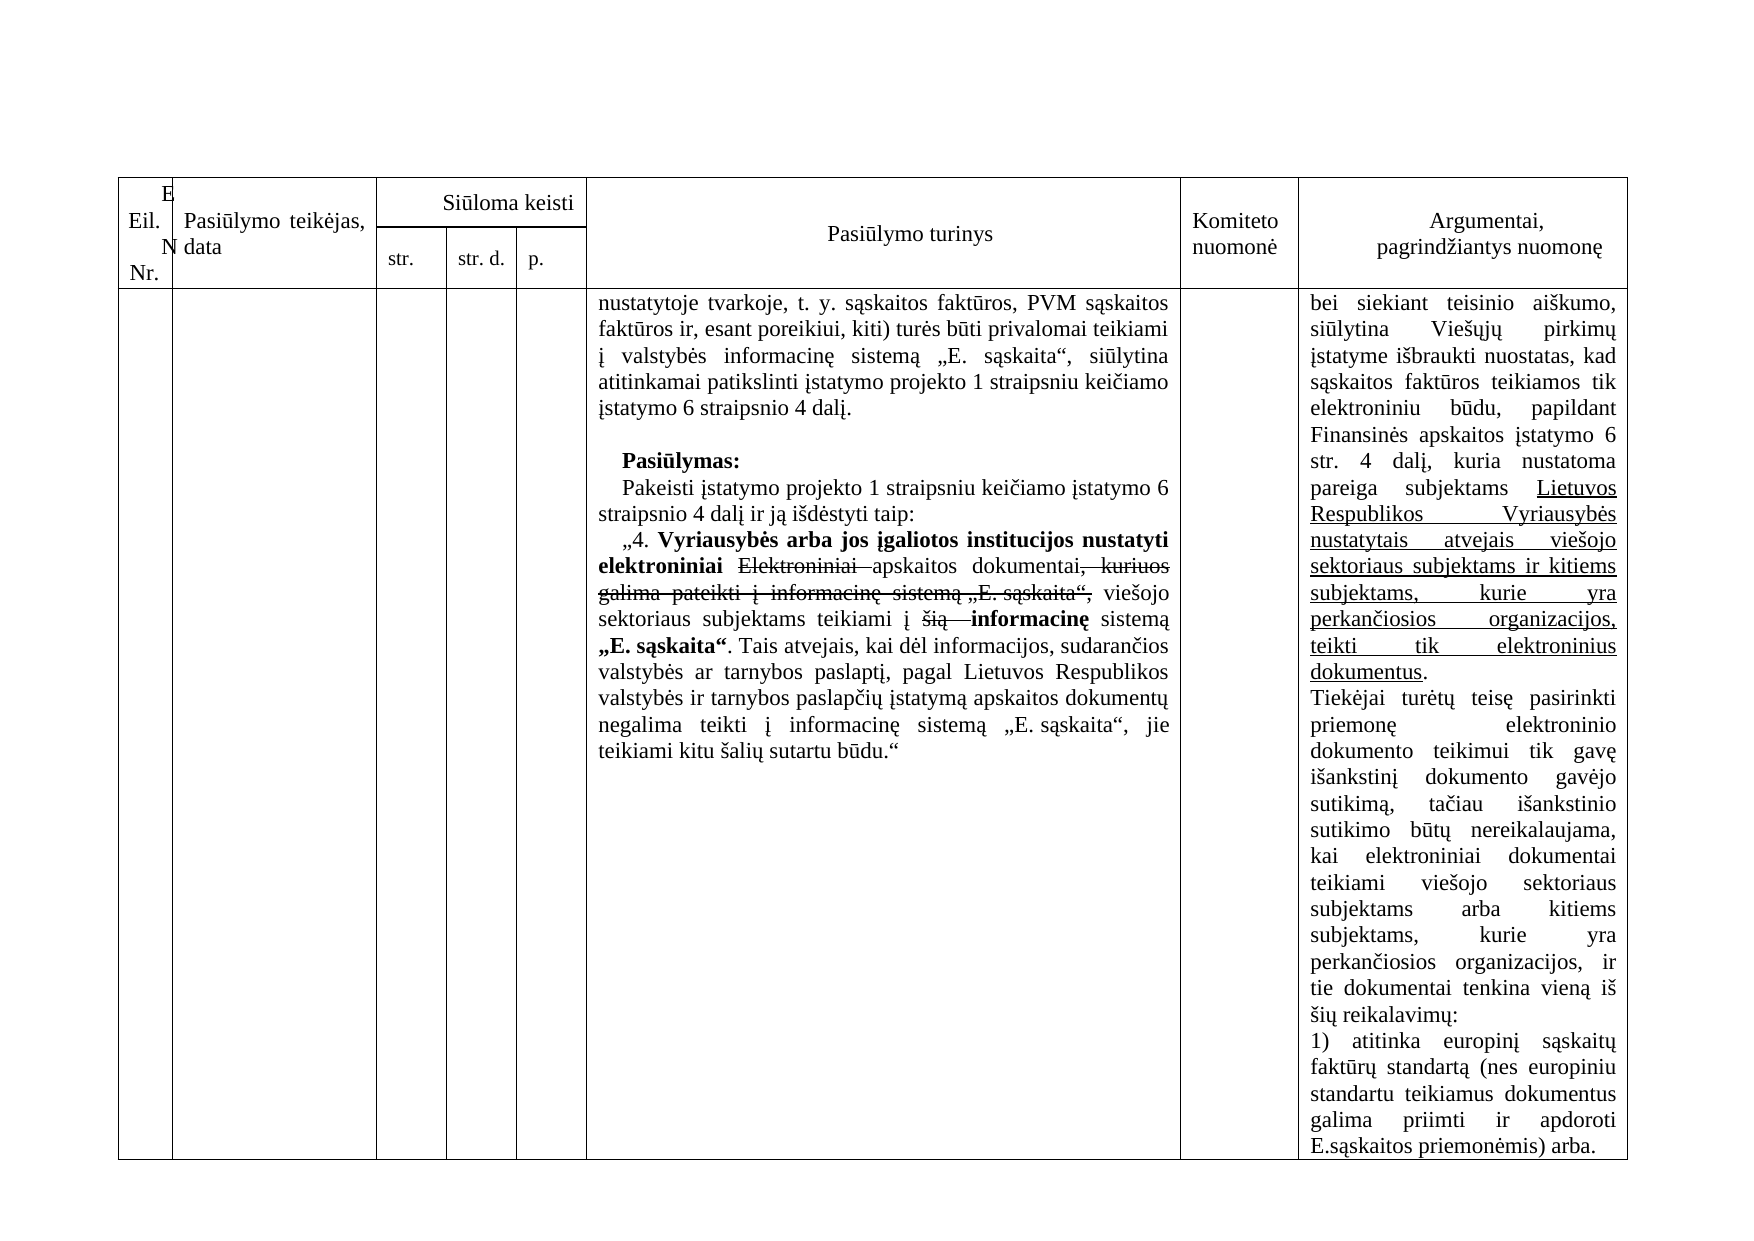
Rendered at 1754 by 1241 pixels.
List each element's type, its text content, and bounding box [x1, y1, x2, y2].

table_cell [1181, 289, 1298, 1159]
table_cell [173, 289, 376, 1159]
table_cell str. [377, 228, 446, 288]
table_header EEil. NNr. [119, 178, 172, 288]
table_header Argumentai, pagrindžiantys nuomonę [1299, 178, 1627, 288]
table_cell nustatytoje tvarkoje, t. y. sąskaitos faktūros, PVM sąskaitos faktūros ir, esant poreikiui, kiti) turės būti privalomai teikiami į valstybės informacinę sistemą „E. sąskaita“, siūlytina atitinkamai patikslinti įstatymo projekto 1 straipsniu keičiamo įstatymo 6 straipsnio 4 dalį. Pasiūlymas: Pakeisti įstatymo projekto 1 straipsniu keičiamo įstatymo 6 straipsnio 4 dalį ir ją išdėstyti taip: „4. Vyriausybės arba jos įgaliotos institucijos nustatyti elektroniniai Elektroniniai apskaitos dokumentai, kuriuos galima pateikti į informacinę sistemą „E. sąskaita“, viešojo sektoriaus subjektams teikiami į šią informacinę sistemą „E. sąskaita“. Tais atvejais, kai dėl informacijos, sudarančios valstybės ar tarnybos paslaptį, pagal Lietuvos Respublikos valstybės ir tarnybos paslapčių įstatymą apskaitos dokumentų negalima teikti į informacinę sistemą „E. sąskaita“, jie teikiami kitu šalių sutartu būdu.“ [587, 289, 1180, 1159]
table_cell p. [517, 228, 586, 288]
table_cell [377, 289, 446, 1159]
table_cell str. d. [447, 228, 516, 288]
table_cell [447, 289, 516, 1159]
table_header Komiteto nuomonė [1181, 178, 1298, 288]
table_cell bei siekiant teisinio aiškumo, siūlytina Viešųjų pirkimų įstatyme išbraukti nuostatas, kad sąskaitos faktūros teikiamos tik elektroniniu būdu, papildant Finansinės apskaitos įstatymo 6 str. 4 dalį, kuria nustatoma pareiga subjektams Lietuvos Respublikos Vyriausybės nustatytais atvejais viešojo sektoriaus subjektams ir kitiems subjektams, kurie yra perkančiosios organizacijos, teikti tik elektroninius dokumentus. Tiekėjai turėtų teisę pasirinkti priemonę elektroninio dokumento teikimui tik gavę išankstinį dokumento gavėjo sutikimą, tačiau išankstinio sutikimo būtų nereikalaujama, kai elektroniniai dokumentai teikiami viešojo sektoriaus subjektams arba kitiems subjektams, kurie yra perkančiosios organizacijos, ir tie dokumentai tenkina vieną iš šių reikalavimų: 1) atitinka europinį sąskaitų faktūrų standartą (nes europiniu standartu teikiamus dokumentus galima priimti ir apdoroti E.sąskaitos priemonėmis) arba. [1299, 289, 1627, 1159]
table_header Pasiūlymo turinys [587, 178, 1180, 288]
table_header Pasiūlymo teikėjas, data [173, 178, 376, 288]
table_cell [119, 289, 172, 1159]
table_header Siūloma keisti [377, 178, 586, 226]
table_cell [517, 289, 586, 1159]
